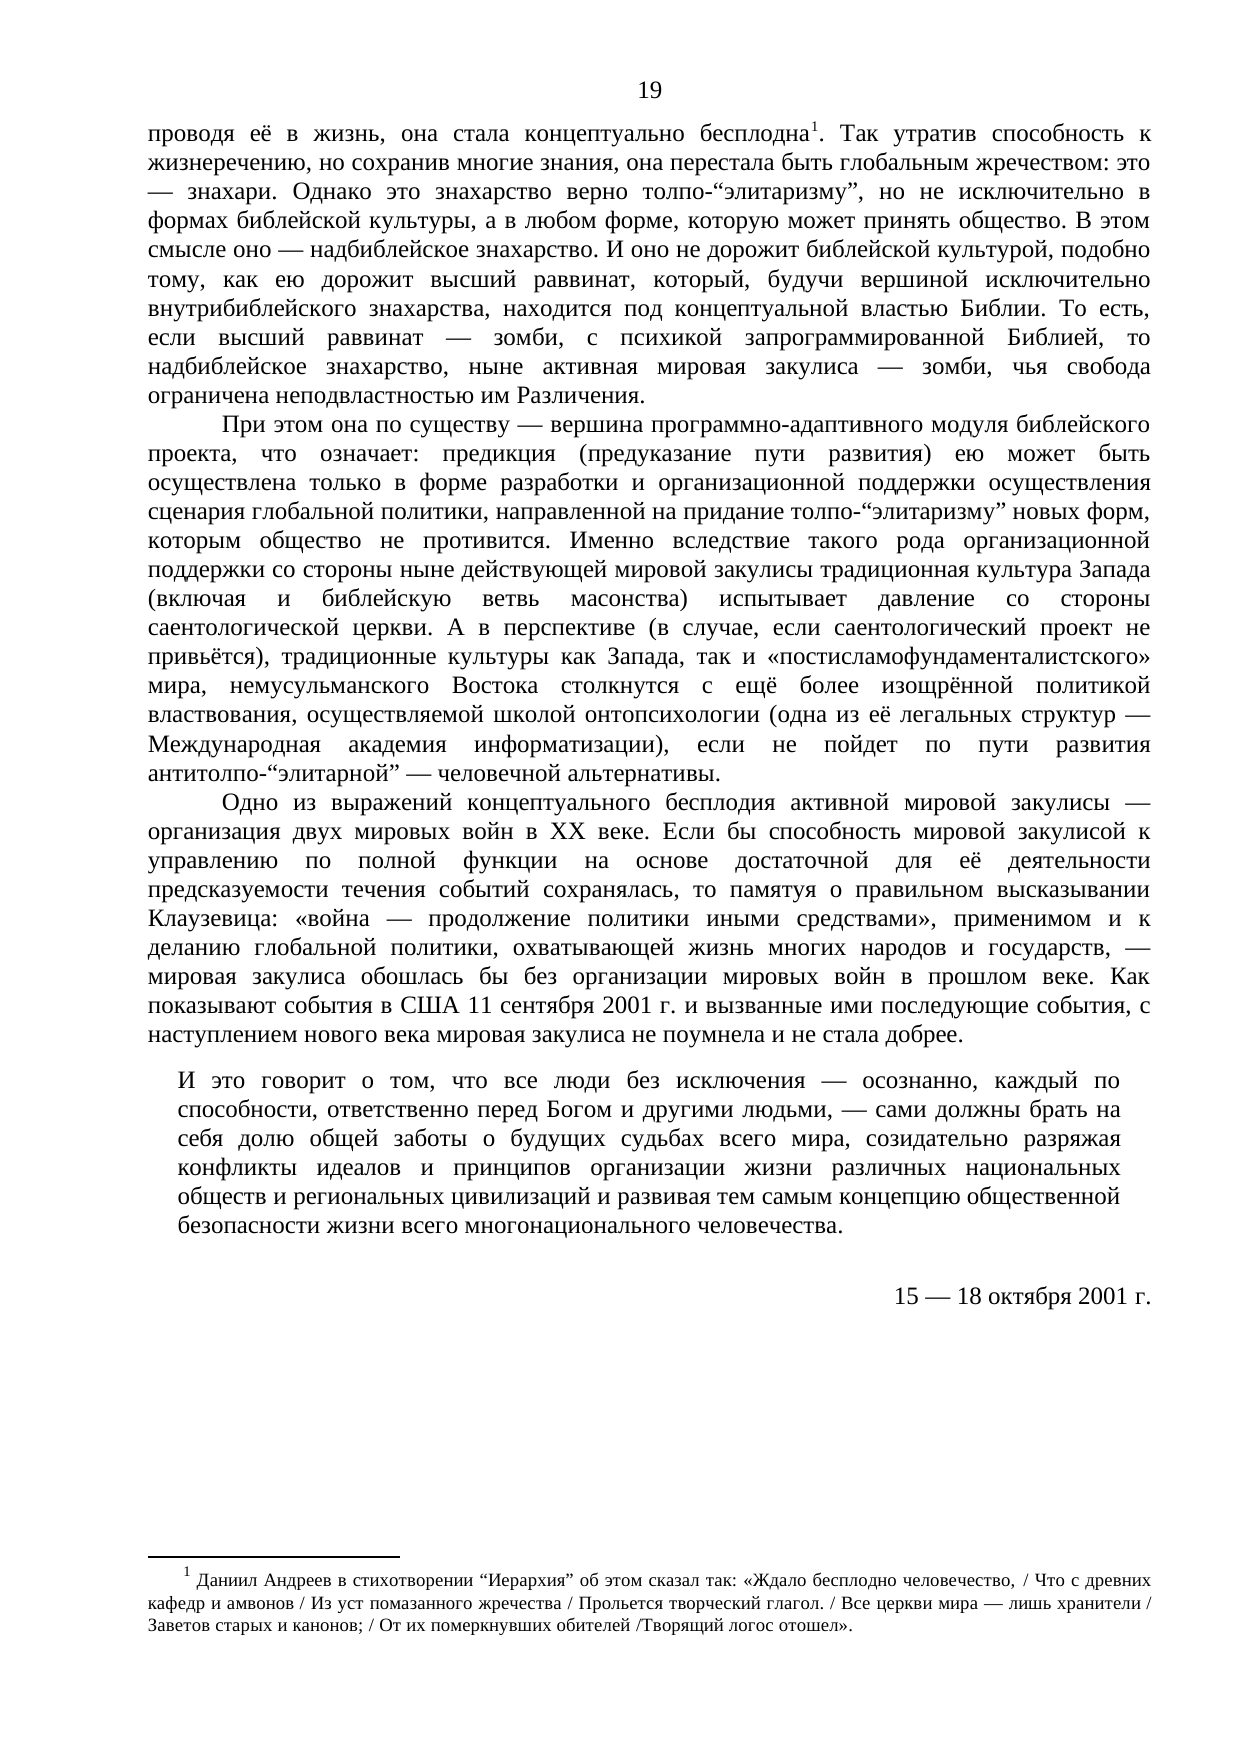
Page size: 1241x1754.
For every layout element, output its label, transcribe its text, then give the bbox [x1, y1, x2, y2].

text Даниил Андреев в стихотворении “Иерархия” об этом сказал так: «Ждало бесплодно человечество, / Что с древних кафедр и амвонов / Из уст помазанного жречества / Прольется творческий глагол. / Все церкви мира — лишь хранители / Заветов старых и канонов; / От их померкнувших обителей /Творящий логос отошел». [148, 1563, 1152, 1636]
text проводя её в жизнь, она стала концептуально бесплодна. Так утратив способность к жизнеречению, но сохранив многие знания, она перестала быть глобальным жречеством: это — знахари. Однако это знахарство верно толпо-“элитаризму”, но не исключительно в формах библейской культуры, а в любом форме, которую может принять общество. В этом смысле оно — надбиблейское знахарство. И оно не дорожит библейской культурой, подобно тому, как ею дорожит высший раввинат, который, будучи вершиной исключительно внутрибиблейского знахарства, находится под концептуальной властью Библии. То есть, если высший раввинат — зомби, с психикой запрограммированной Библией, то надбиблейское знахарство, ныне активная мировая закулиса — зомби, чья свобода ограничена неподвластностью им Различения. [148, 118, 1152, 409]
text 15 — 18 октября 2001 г. [148, 1281, 1152, 1310]
text Одно из выражений концептуального бесплодия активной мировой закулисы — организация двух мировых войн в ХХ веке. Если бы способность мировой закулисой к управлению по полной функции на основе достаточной для её деятельности предсказуемости течения событий сохранялась, то памятуя о правильном высказывании Клаузевица: «война — продолжение политики иными средствами», применимом и к деланию глобальной политики, охватывающей жизнь многих народов и государств, — мировая закулиса обошлась бы без организации мировых войн в прошлом веке. Как показывают события в США 11 сентября 2001 г. и вызванные ими последующие события, с наступлением нового века мировая закулиса не поумнела и не стала добрее. [148, 787, 1152, 1048]
text При этом она по существу — вершина программно-адаптивного модуля библейского проекта, что означает: предикция (предуказание пути развития) ею может быть осуществлена только в форме разработки и организационной поддержки осуществления сценария глобальной политики, направленной на придание толпо-“элитаризму” новых форм, которым общество не противится. Именно вследствие такого рода организационной поддержки со стороны ныне действующей мировой закулисы традиционная культура Запада (включая и библейскую ветвь масонства) испытывает давление со стороны саентологической церкви. А в перспективе (в случае, если саентологический проект не привьётся), традиционные культуры как Запада, так и «постисламофундаменталистского» мира, немусульманского Востока столкнутся с ещё более изощрённой политикой властвования, осуществляемой школой онтопсихологии (одна из её легальных структур — Международная академия информатизации), если не пойдет по пути развития антитолпо-“элитарной” — человечной альтернативы. [148, 409, 1152, 787]
text И это говорит о том, что все люди без исключения — осознанно, каждый по способности, ответственно перед Богом и другими людьми, — сами должны брать на себя долю общей заботы о будущих судьбах всего мира, созидательно разряжая конфликты идеалов и принципов организации жизни различных национальных обществ и региональных цивилизаций и развивая тем самым концепцию общественной безопасности жизни всего многонационального человечества. [177, 1065, 1122, 1239]
